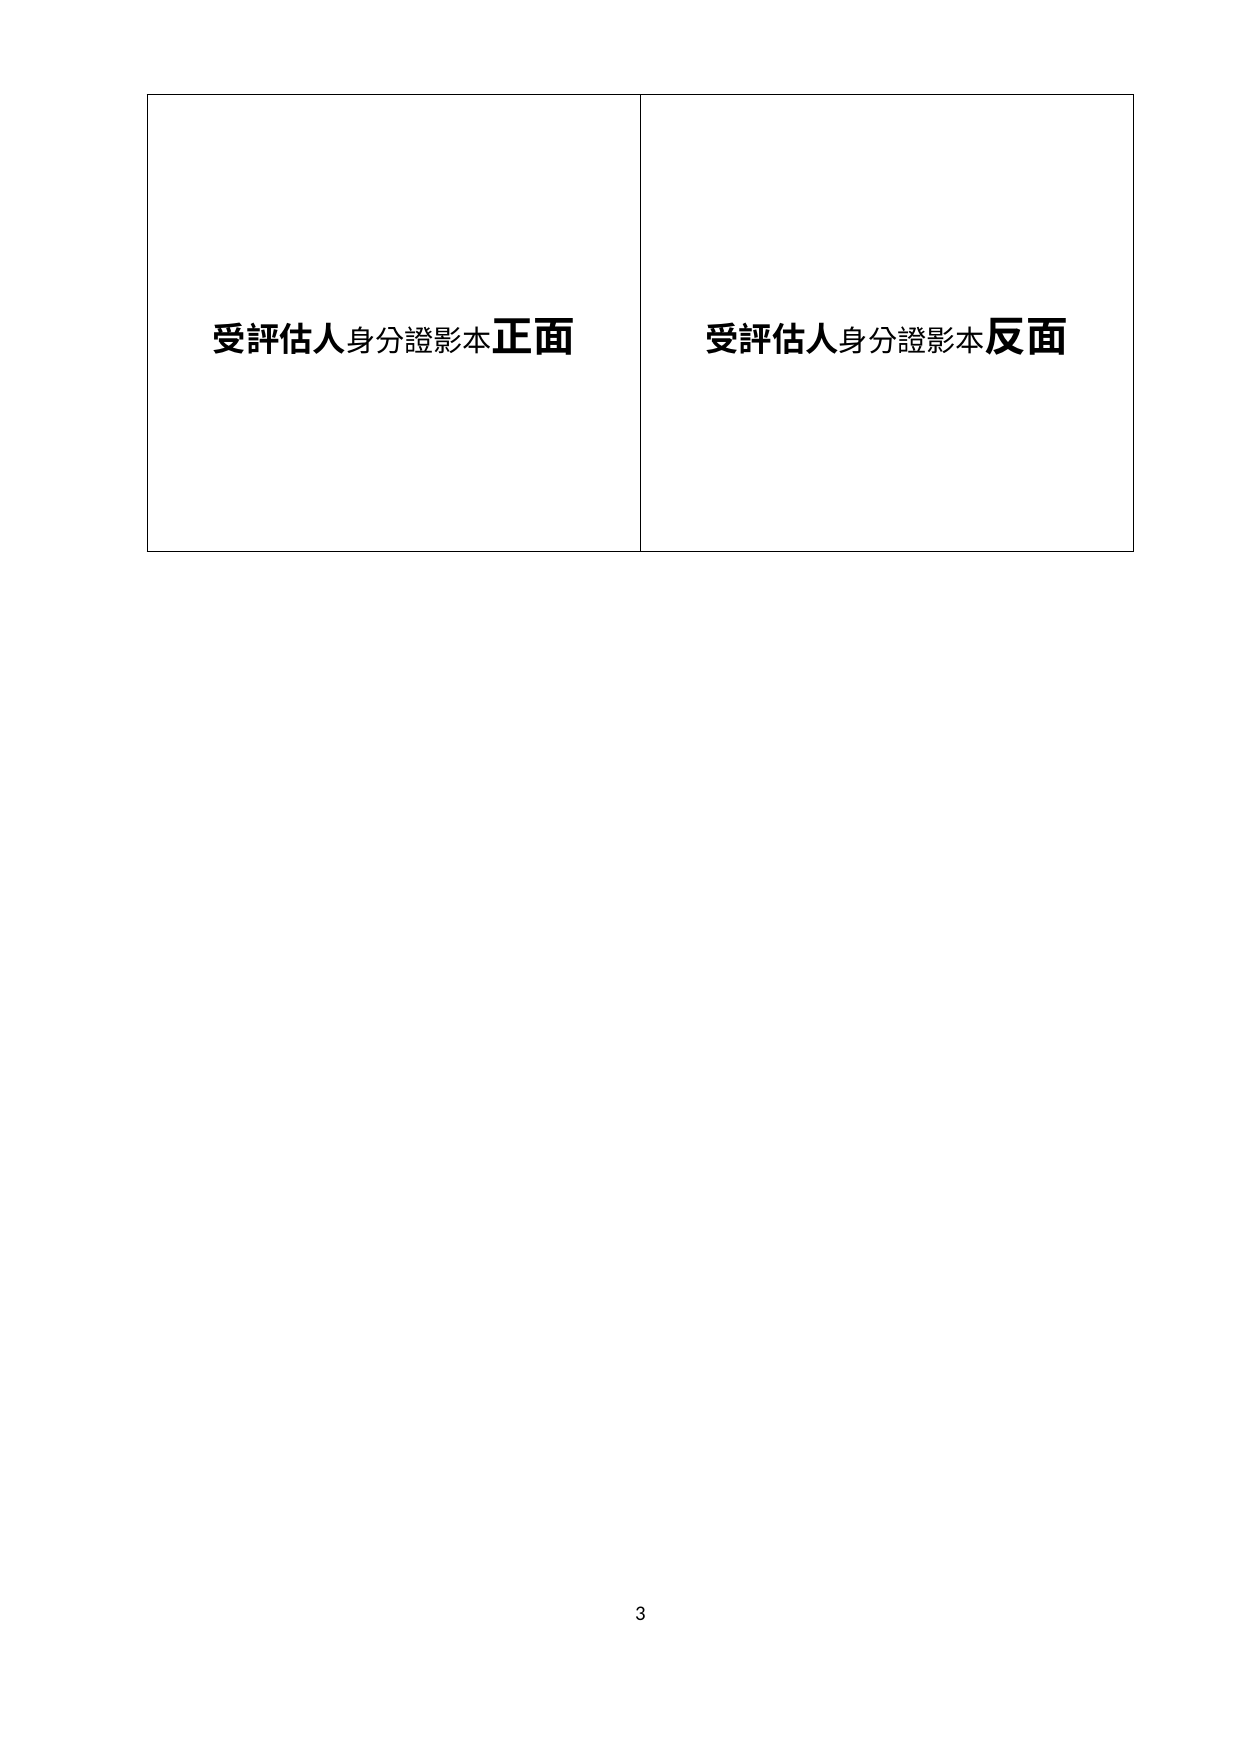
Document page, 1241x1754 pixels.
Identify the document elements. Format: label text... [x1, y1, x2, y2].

table_header 受評估人身分證影本正面 [148, 95, 640, 551]
table_header 受評估人身分證影本反面 [641, 95, 1133, 551]
